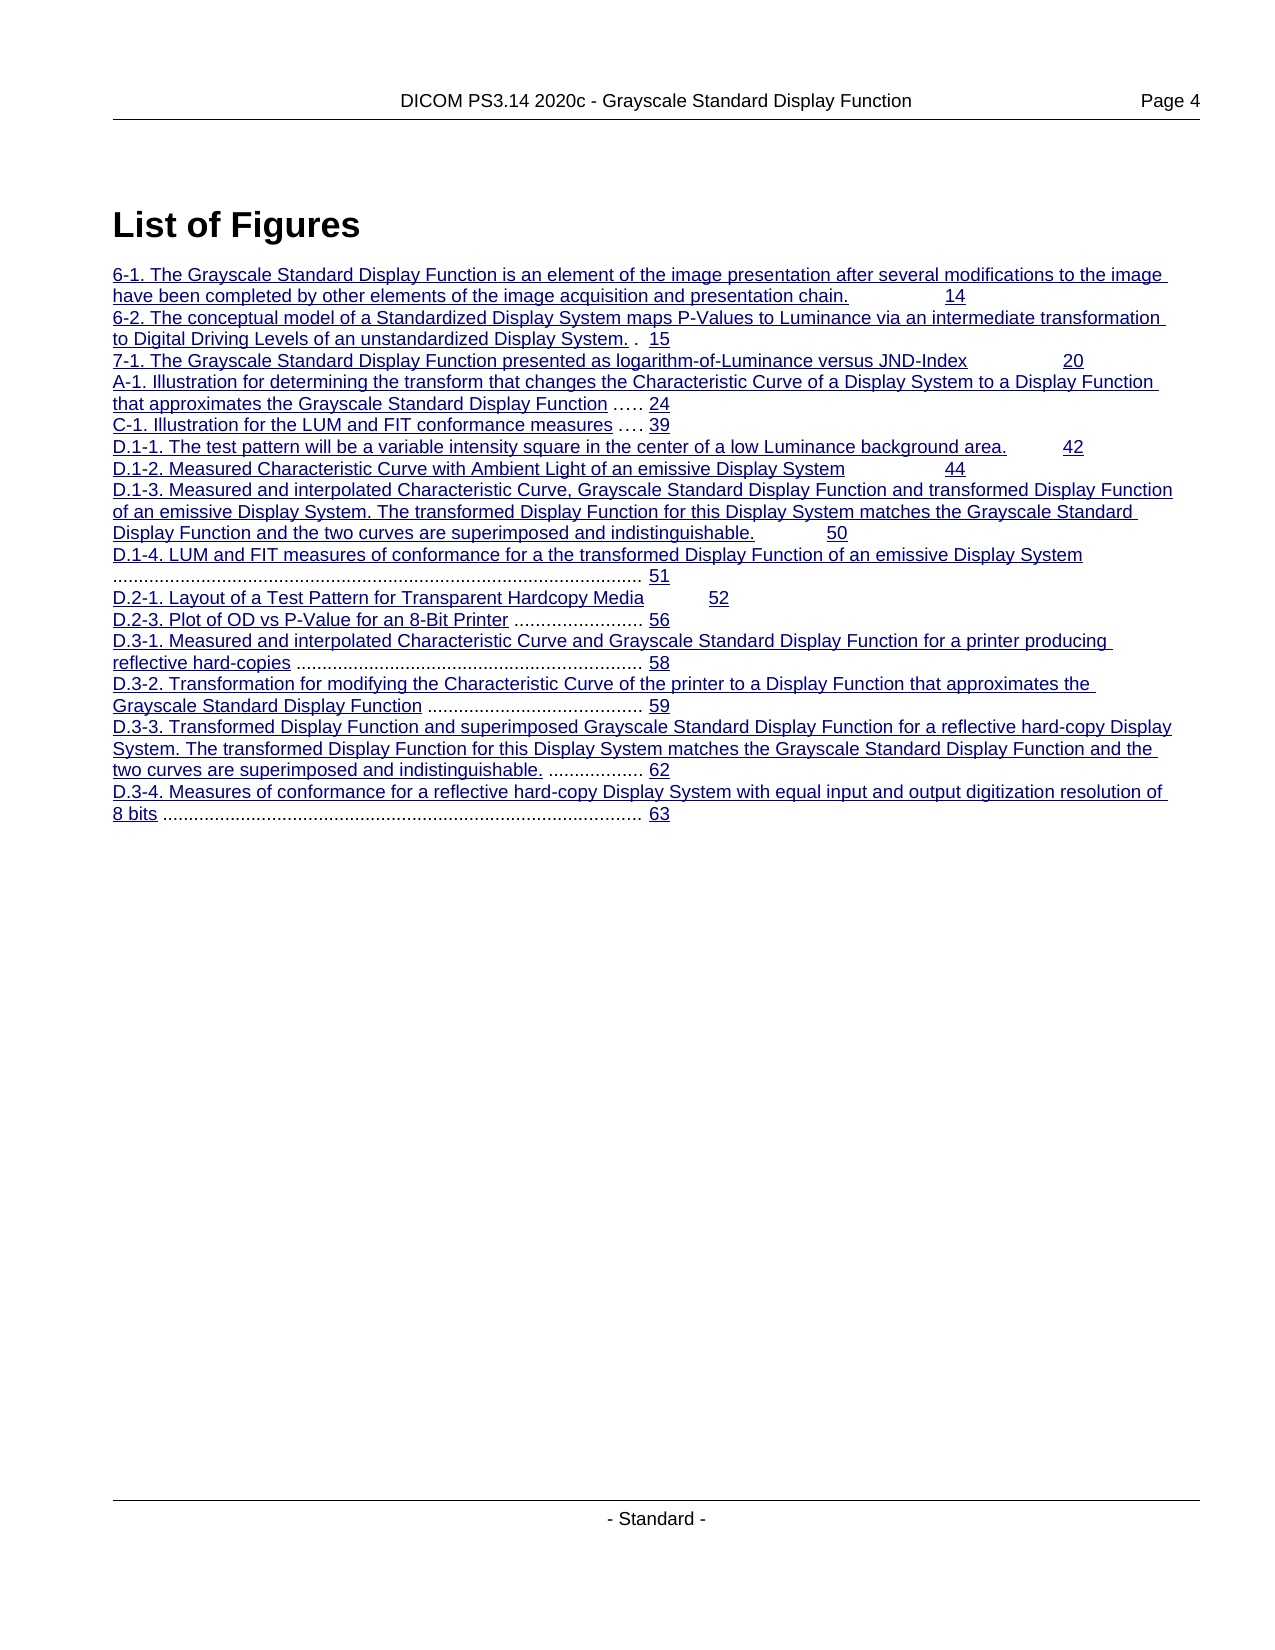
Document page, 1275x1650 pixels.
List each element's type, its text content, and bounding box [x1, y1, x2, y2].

text D.2-3. Plot of OD vs P-Value for an 8-Bit Printer 0 [112, 608, 1175, 630]
text D.1-3. Measured and interpolated Characteristic Curve, Grayscale Standard Display Function and transformed Display Function of an emissive Display System. The transformed Display Function for this Display System matches the Grayscale Standard Display Function and the two curves are superimposed and indistinguishable. 0 [112, 479, 1175, 544]
text D.3-1. Measured and interpolated Characteristic Curve and Grayscale Standard Display Function for a printer producing reflective hard-copies 0 [112, 630, 1175, 673]
text D.3-4. Measures of conformance for a reflective hard-copy Display System with equal input and output digitization resolution of 8 bits 0 [112, 781, 1175, 824]
text D.3-3. Transformed Display Function and superimposed Grayscale Standard Display Function for a reflective hard-copy Display System. The transformed Display Function for this Display System matches the Grayscale Standard Display Function and the two curves are superimposed and indistinguishable. 0 [112, 716, 1175, 781]
text A-1. Illustration for determining the transform that changes the Characteristic Curve of a Display System to a Display Function that approximates the Grayscale Standard Display Function 0 [112, 371, 1175, 414]
text 7-1. The Grayscale Standard Display Function presented as logarithm-of-Luminance versus JND-Index 0 [112, 349, 1175, 371]
text 6-2. The conceptual model of a Standardized Display System maps P-Values to Luminance via an intermediate transformation to Digital Driving Levels of an unstandardized Display System. 0 [112, 306, 1175, 349]
text 6-1. The Grayscale Standard Display Function is an element of the image presentation after several modifications to the image have been completed by other elements of the image acquisition and presentation chain. 0 [112, 263, 1175, 306]
text D.3-2. Transformation for modifying the Characteristic Curve of the printer to a Display Function that approximates the Grayscale Standard Display Function 0 [112, 673, 1175, 716]
text C-1. Illustration for the LUM and FIT conformance measures 0 [112, 414, 1175, 436]
text D.1-2. Measured Characteristic Curve with Ambient Light of an emissive Display System 0 [112, 457, 1175, 479]
text D.2-1. Layout of a Test Pattern for Transparent Hardcopy Media 0 [112, 587, 1175, 608]
text D.1-1. The test pattern will be a variable intensity square in the center of a low Luminance background area. 0 [112, 436, 1175, 457]
text List of Figures [112, 204, 1200, 245]
text D.1-4. LUM and FIT measures of conformance for a the transformed Display Function of an emissive Display System 0 [112, 544, 1175, 587]
